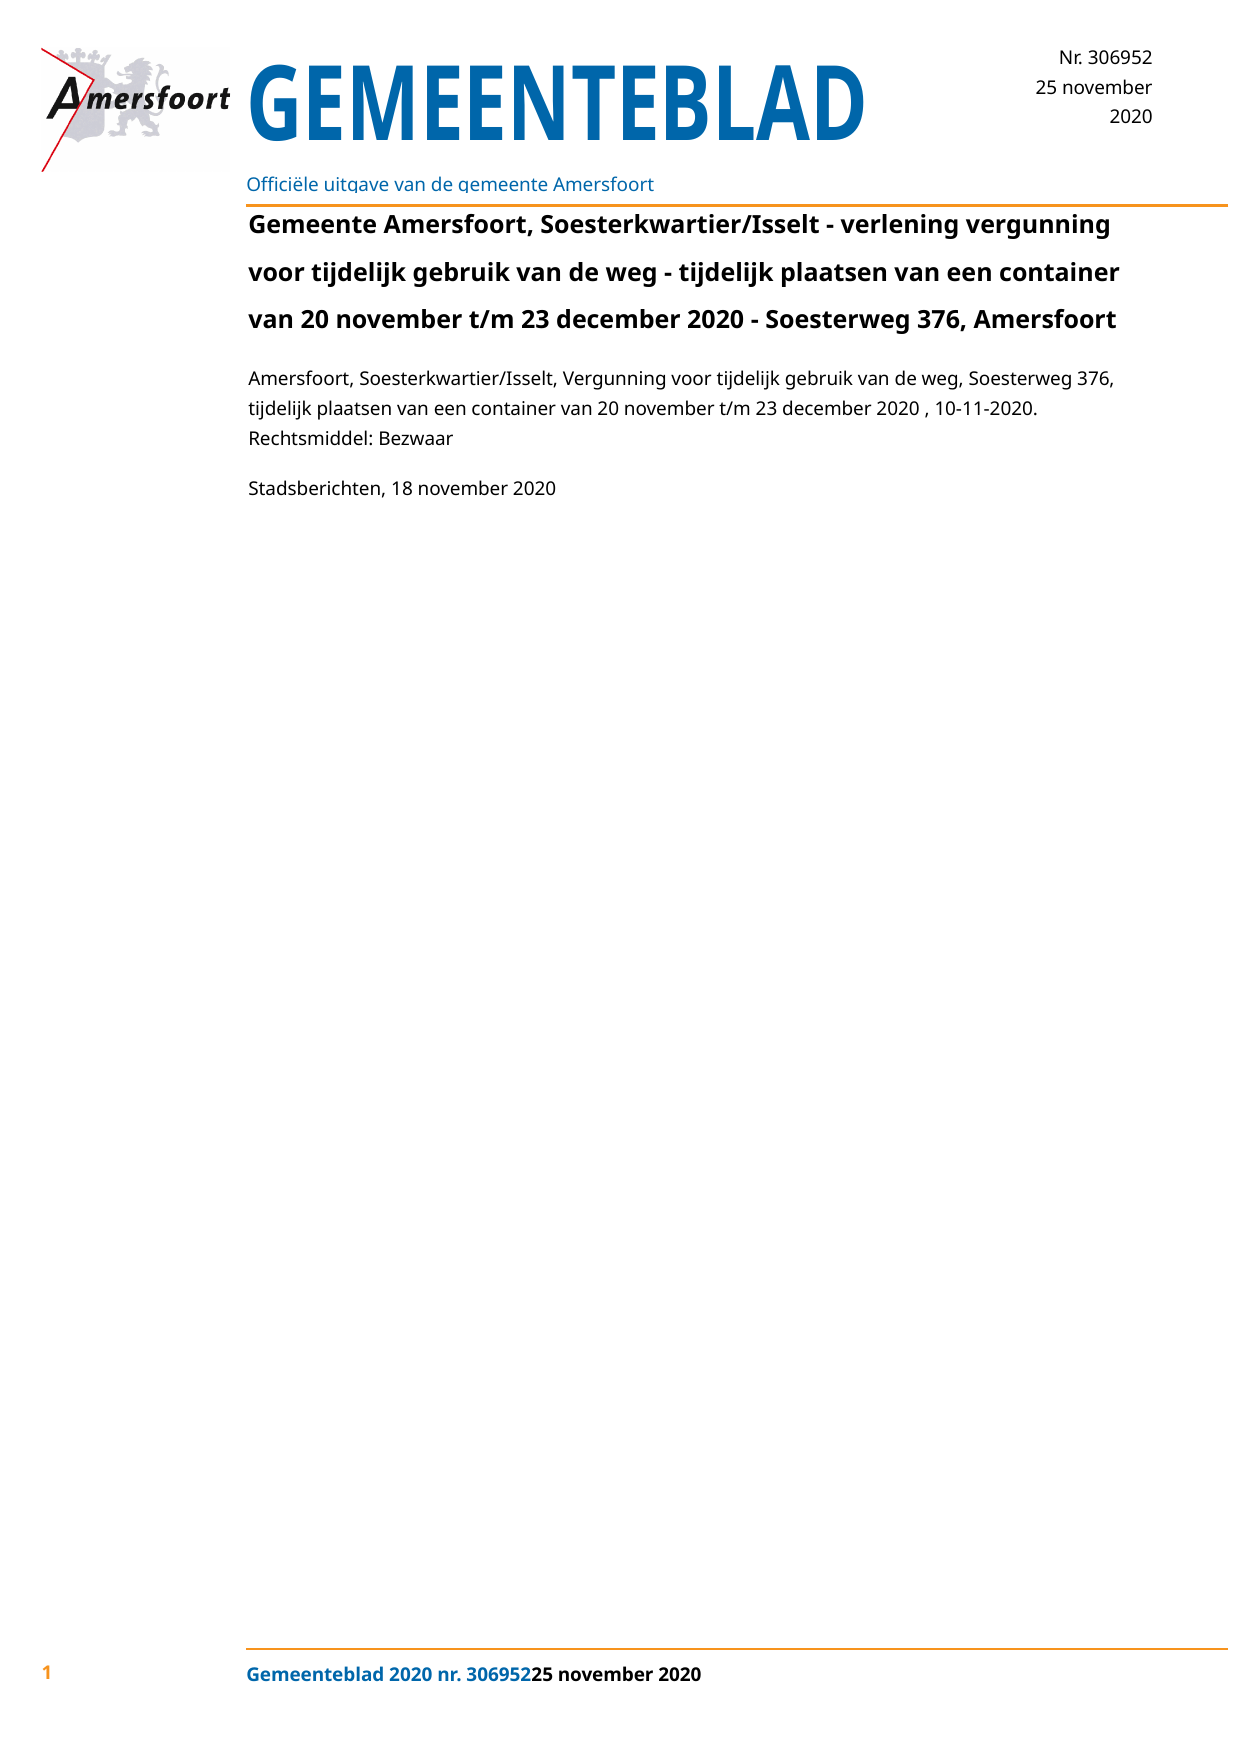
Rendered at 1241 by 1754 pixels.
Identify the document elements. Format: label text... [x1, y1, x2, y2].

text Gemeente Amersfoort, Soesterkwartier/Isselt - verlening vergunning voor tijdelijk gebruik van de weg - tijdelijk plaatsen van een container van 20 november t/m 23 december 2020 - Soesterweg 376, Amersfoort [248, 207, 1152, 336]
text Stadsberichten, 18 november 2020 [248, 475, 1152, 501]
text Amersfoort, Soesterkwartier/Isselt, Vergunning voor tijdelijk gebruik van de weg, Soesterweg 376, tijdelijk plaatsen van een container van 20 november t/m 23 december 2020 , 10-11-2020. Rechtsmiddel: Bezwaar [248, 366, 1152, 450]
picture [41, 47, 231, 172]
